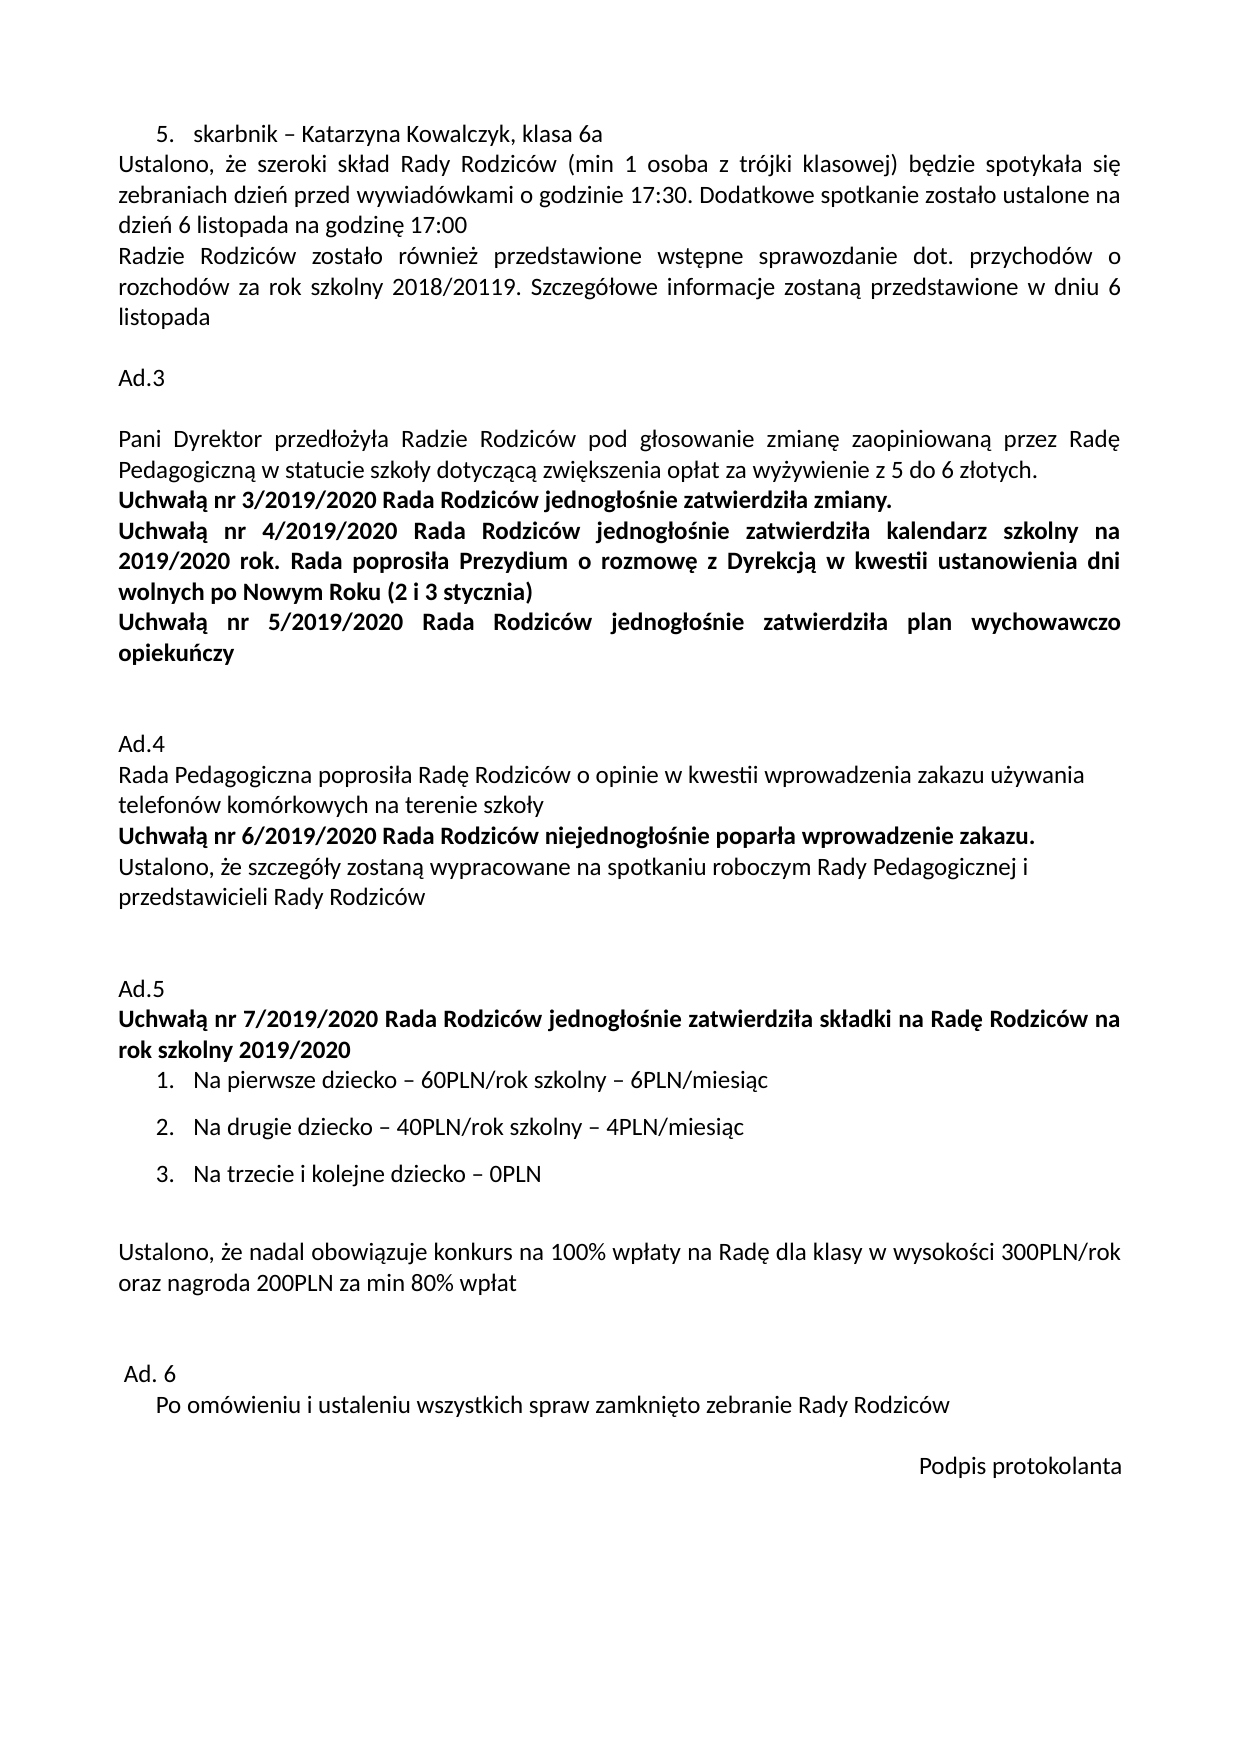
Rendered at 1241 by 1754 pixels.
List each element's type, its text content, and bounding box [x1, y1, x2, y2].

list Na pierwsze dziecko – 60PLN/rok szkolny – 6PLN/miesiąc [156, 1064, 1122, 1095]
text Uchwałą nr 3/2019/2020 Rada Rodziców jednogłośnie zatwierdziła zmiany. [118, 484, 1122, 515]
text Podpis protokolanta [156, 1450, 1122, 1481]
text Uchwałą nr 4/2019/2020 Rada Rodziców jednogłośnie zatwierdziła kalendarz szkolny na 2019/2020 rok. Rada poprosiła Prezydium o rozmowę z Dyrekcją w kwestii ustanowienia dni wolnych po Nowym Roku (2 i 3 stycznia) [118, 515, 1122, 606]
text Pani Dyrektor przedłożyła Radzie Rodziców pod głosowanie zmianę zaopiniowaną przez Radę Pedagogiczną w statucie szkoły dotyczącą zwiększenia opłat za wyżywienie z 5 do 6 złotych. [118, 423, 1122, 484]
text Ustalono, że szeroki skład Rady Rodziców (min 1 osoba z trójki klasowej) będzie spotykała się zebraniach dzień przed wywiadówkami o godzinie 17:30. Dodatkowe spotkanie zostało ustalone na dzień 6 listopada na godzinę 17:00 [118, 149, 1122, 240]
list skarbnik – Katarzyna Kowalczyk, klasa 6a [156, 118, 1122, 149]
list Na drugie dziecko – 40PLN/rok szkolny – 4PLN/miesiąc [156, 1111, 1122, 1142]
list Na trzecie i kolejne dziecko – 0PLN [156, 1159, 1122, 1189]
text Rada Pedagogiczna poprosiła Radę Rodziców o opinie w kwestii wprowadzenia zakazu używania telefonów komórkowych na terenie szkoły [118, 759, 1122, 820]
text Ad.4 [118, 728, 1122, 759]
text Uchwałą nr 6/2019/2020 Rada Rodziców niejednogłośnie poparła wprowadzenie zakazu. Ustalono, że szczegóły zostaną wypracowane na spotkaniu roboczym Rady Pedagogicznej i przedstawicieli Rady Rodziców [118, 820, 1122, 912]
text Uchwałą nr 5/2019/2020 Rada Rodziców jednogłośnie zatwierdziła plan wychowawczo opiekuńczy [118, 606, 1122, 667]
text Ad.3 [118, 362, 1122, 393]
text Ustalono, że nadal obowiązuje konkurs na 100% wpłaty na Radę dla klasy w wysokości 300PLN/rok oraz nagroda 200PLN za min 80% wpłat [118, 1236, 1122, 1297]
text Ad. 6 [118, 1358, 1122, 1389]
text Po omówieniu i ustaleniu wszystkich spraw zamknięto zebranie Rady Rodziców [156, 1389, 1122, 1419]
text Radzie Rodziców zostało również przedstawione wstępne sprawozdanie dot. przychodów o rozchodów za rok szkolny 2018/20119. Szczegółowe informacje zostaną przedstawione w dniu 6 listopada [118, 240, 1122, 332]
text Ad.5 [118, 973, 1122, 1003]
text Uchwałą nr 7/2019/2020 Rada Rodziców jednogłośnie zatwierdziła składki na Radę Rodziców na rok szkolny 2019/2020 [118, 1003, 1122, 1064]
